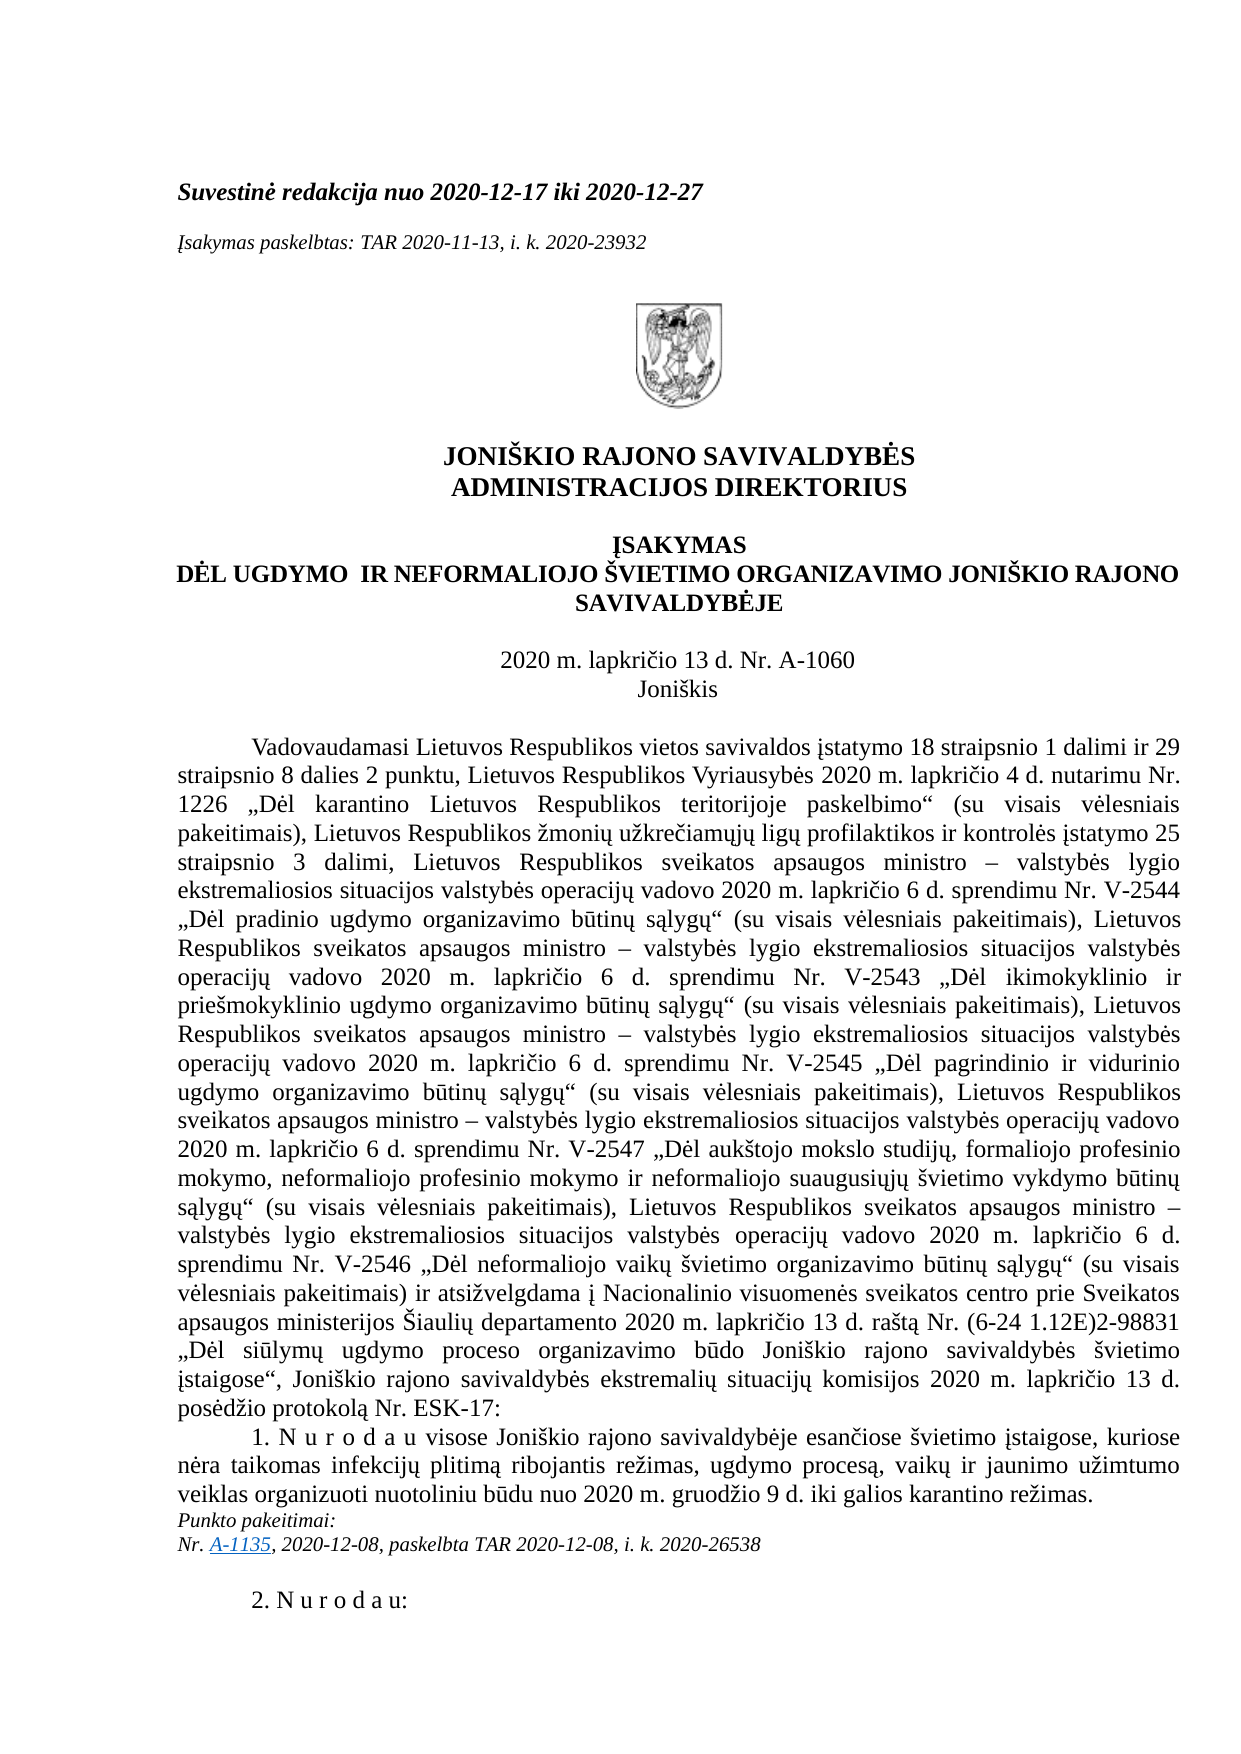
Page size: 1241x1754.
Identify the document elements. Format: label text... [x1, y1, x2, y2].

text 1. N u r o d a u visose Joniškio rajono savivaldybėje esančiose švietimo įstaigose, kuriose nėra taikomas infekcijų plitimą ribojantis režimas, ugdymo procesą, vaikų ir jaunimo užimtumo veiklas organizuoti nuotoliniu būdu nuo 2020 m. gruodžio 9 d. iki galios karantino režimas. [177, 1422, 1181, 1508]
text 2020 m. lapkričio 13 d. Nr. A-1060 [174, 646, 1181, 674]
text 2. N u r o d a u: [177, 1585, 1181, 1614]
text Punkto pakeitimai: [177, 1508, 1181, 1532]
text Vadovaudamasi Lietuvos Respublikos vietos savivaldos įstatymo 18 straipsnio 1 dalimi ir 29 straipsnio 8 dalies 2 punktu, Lietuvos Respublikos Vyriausybės 2020 m. lapkričio 4 d. nutarimu Nr. 1226 „Dėl karantino Lietuvos Respublikos teritorijoje paskelbimo“ (su visais vėlesniais pakeitimais), Lietuvos Respublikos žmonių užkrečiamųjų ligų profilaktikos ir kontrolės įstatymo 25 straipsnio 3 dalimi, Lietuvos Respublikos sveikatos apsaugos ministro – valstybės lygio ekstremaliosios situacijos valstybės operacijų vadovo 2020 m. lapkričio 6 d. sprendimu Nr. V-2544 „Dėl pradinio ugdymo organizavimo būtinų sąlygų“ (su visais vėlesniais pakeitimais), Lietuvos Respublikos sveikatos apsaugos ministro – valstybės lygio ekstremaliosios situacijos valstybės operacijų vadovo 2020 m. lapkričio 6 d. sprendimu Nr. V-2543 „Dėl ikimokyklinio ir priešmokyklinio ugdymo organizavimo būtinų sąlygų“ (su visais vėlesniais pakeitimais), Lietuvos Respublikos sveikatos apsaugos ministro – valstybės lygio ekstremaliosios situacijos valstybės operacijų vadovo 2020 m. lapkričio 6 d. sprendimu Nr. V-2545 „Dėl pagrindinio ir vidurinio ugdymo organizavimo būtinų sąlygų“ (su visais vėlesniais pakeitimais), Lietuvos Respublikos sveikatos apsaugos ministro – valstybės lygio ekstremaliosios situacijos valstybės operacijų vadovo 2020 m. lapkričio 6 d. sprendimu Nr. V-2547 „Dėl aukštojo mokslo studijų, formaliojo profesinio mokymo, neformaliojo profesinio mokymo ir neformaliojo suaugusiųjų švietimo vykdymo būtinų sąlygų“ (su visais vėlesniais pakeitimais), Lietuvos Respublikos sveikatos apsaugos ministro – valstybės lygio ekstremaliosios situacijos valstybės operacijų vadovo 2020 m. lapkričio 6 d. sprendimu Nr. V-2546 „Dėl neformaliojo vaikų švietimo organizavimo būtinų sąlygų“ (su visais vėlesniais pakeitimais) ir atsižvelgdama į Nacionalinio visuomenės sveikatos centro prie Sveikatos apsaugos ministerijos Šiaulių departamento 2020 m. lapkričio 13 d. raštą Nr. (6-24 1.12E)2-98831 „Dėl siūlymų ugdymo proceso organizavimo būdo Joniškio rajono savivaldybės švietimo įstaigose“, Joniškio rajono savivaldybės ekstremalių situacijų komisijos 2020 m. lapkričio 13 d. posėdžio protokolą Nr. ESK-17: [177, 732, 1181, 1422]
text ĮSAKYMAS [177, 531, 1181, 559]
text DĖL UGDYMO IR NEFORMALIOJO ŠVIETIMO ORGANIZAVIMO JONIŠKIO RAJONO SAVIVALDYBĖJE [174, 559, 1181, 617]
text ADMINISTRACIJOS DIREKTORIUS [177, 471, 1181, 502]
text Įsakymas paskelbtas: TAR 2020-11-13, i. k. 2020-23932 [177, 230, 1181, 254]
text JONIŠKIO RAJONO SAVIVALDYBĖS [177, 439, 1181, 471]
text Nr. A-1135, 2020-12-08, paskelbta TAR 2020-12-08, i. k. 2020-26538 [177, 1532, 1181, 1556]
text Suvestinė redakcija nuo 2020-12-17 iki 2020-12-27 [177, 177, 1181, 206]
text Joniškis [174, 674, 1181, 703]
